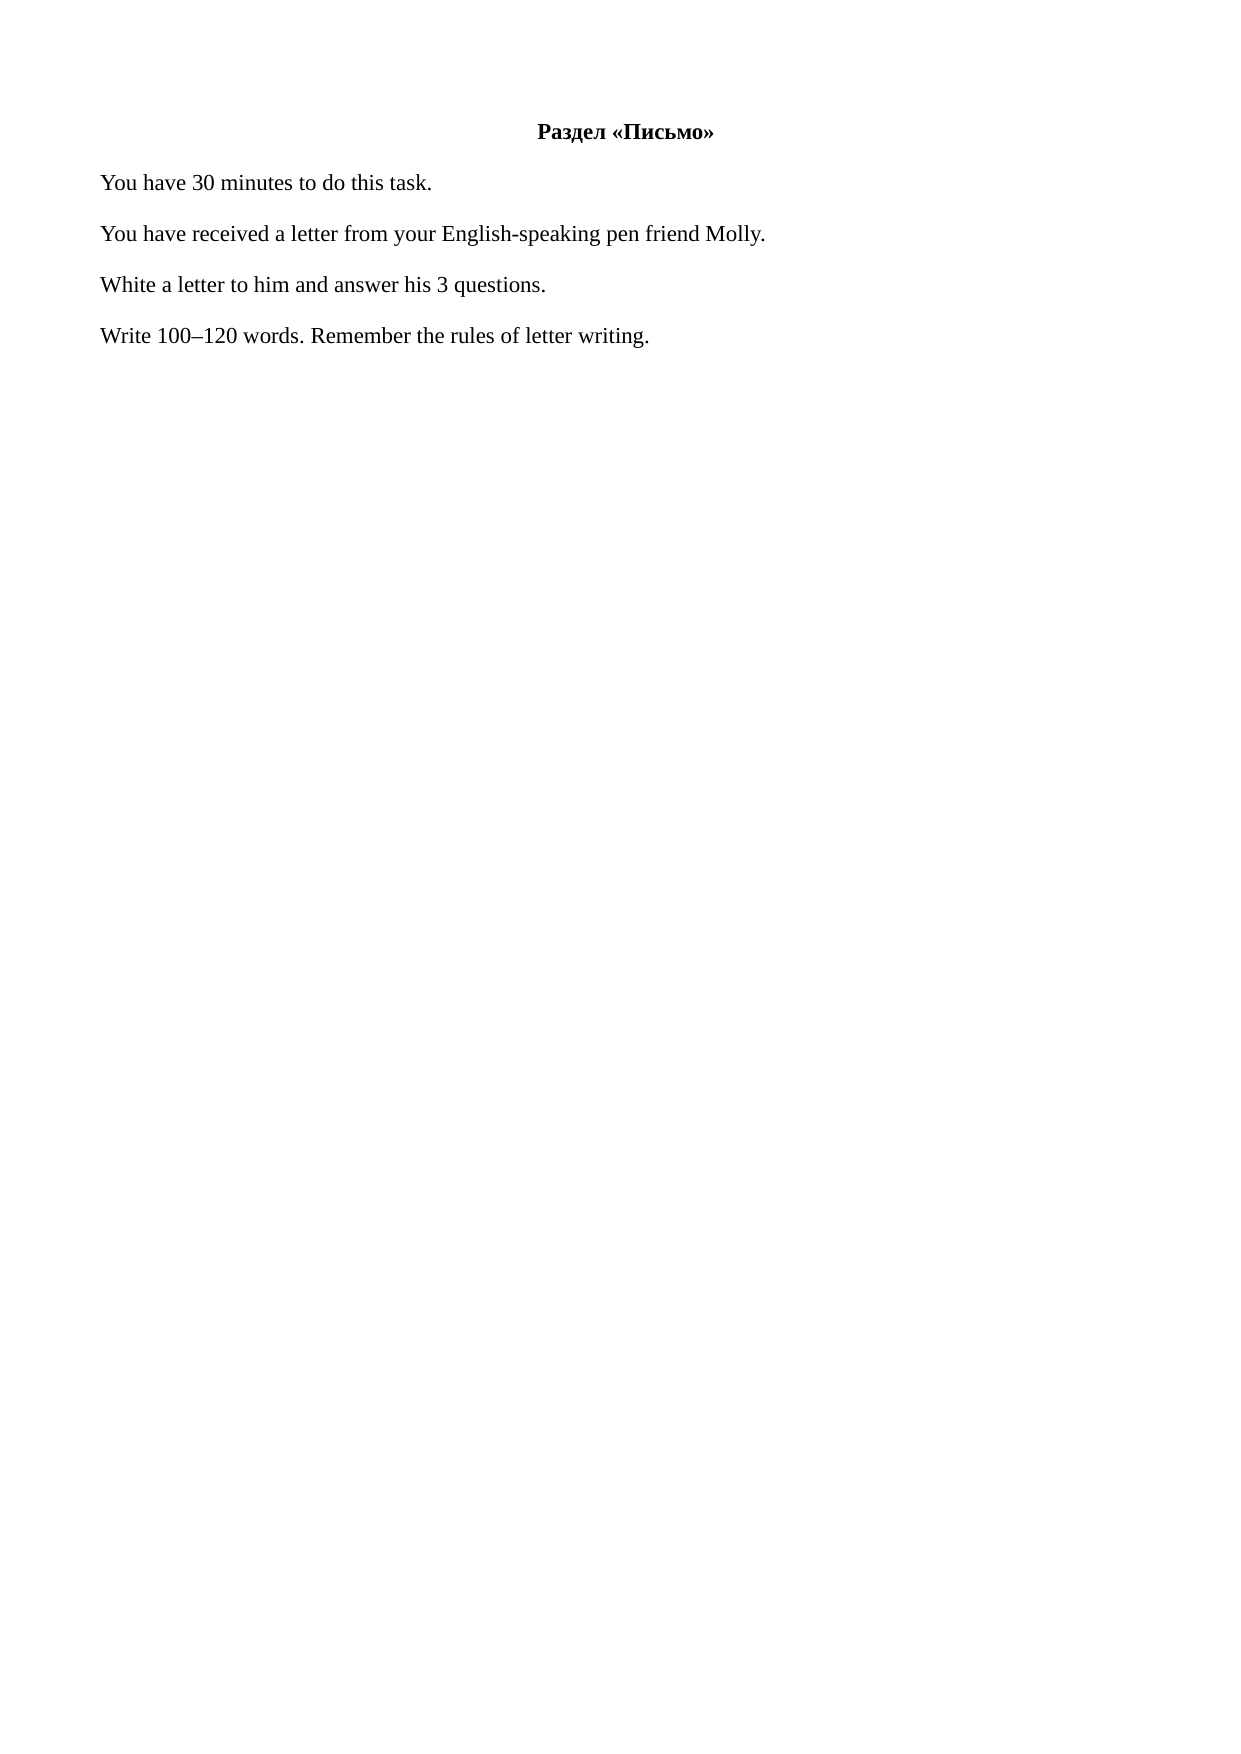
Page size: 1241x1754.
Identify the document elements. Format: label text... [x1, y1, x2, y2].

text Раздел «Письмо» [100, 118, 1152, 144]
text White a letter to him and answer his 3 questions. [100, 271, 1152, 298]
text Write 100–120 words. Remember the rules of letter writing. [100, 322, 1152, 349]
text You have received a letter from your English-speaking pen friend Molly. [100, 220, 1152, 247]
text You have 30 minutes to do this task. [100, 169, 1152, 196]
